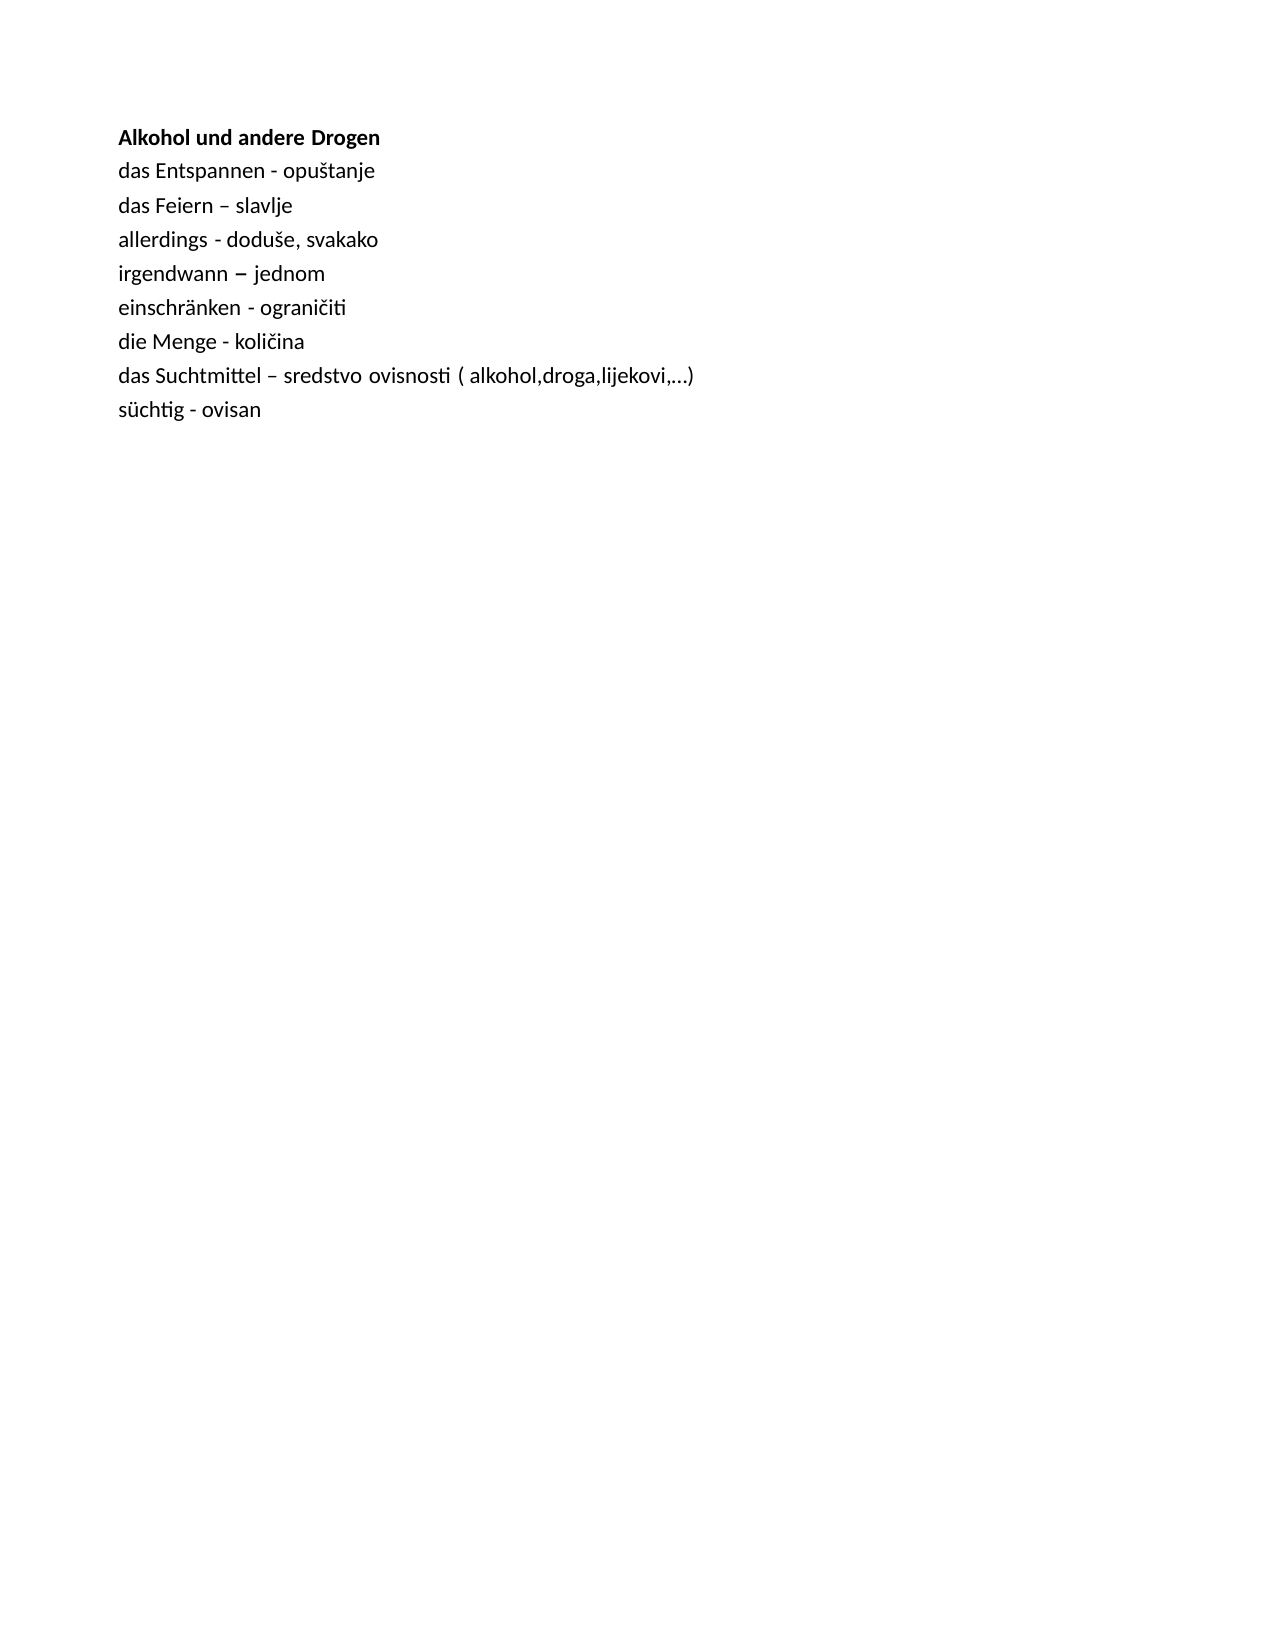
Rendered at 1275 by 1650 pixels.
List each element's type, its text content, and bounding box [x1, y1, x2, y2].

text irgendwann – jednom [118, 254, 1157, 288]
text das Feiern – slavlje [118, 186, 1157, 220]
text süchtig - ovisan [118, 391, 1157, 425]
text das Entspannen - opuštanje [118, 152, 1157, 186]
text Alkohol und andere Drogen [118, 118, 1157, 152]
text das Suchtmittel – sredstvo ovisnosti ( alkohol,droga,lijekovi,…) [118, 357, 1157, 391]
text einschränken - ograničiti [118, 288, 1157, 322]
text allerdings - doduše, svakako [118, 220, 1157, 254]
text die Menge - količina [118, 322, 1157, 357]
